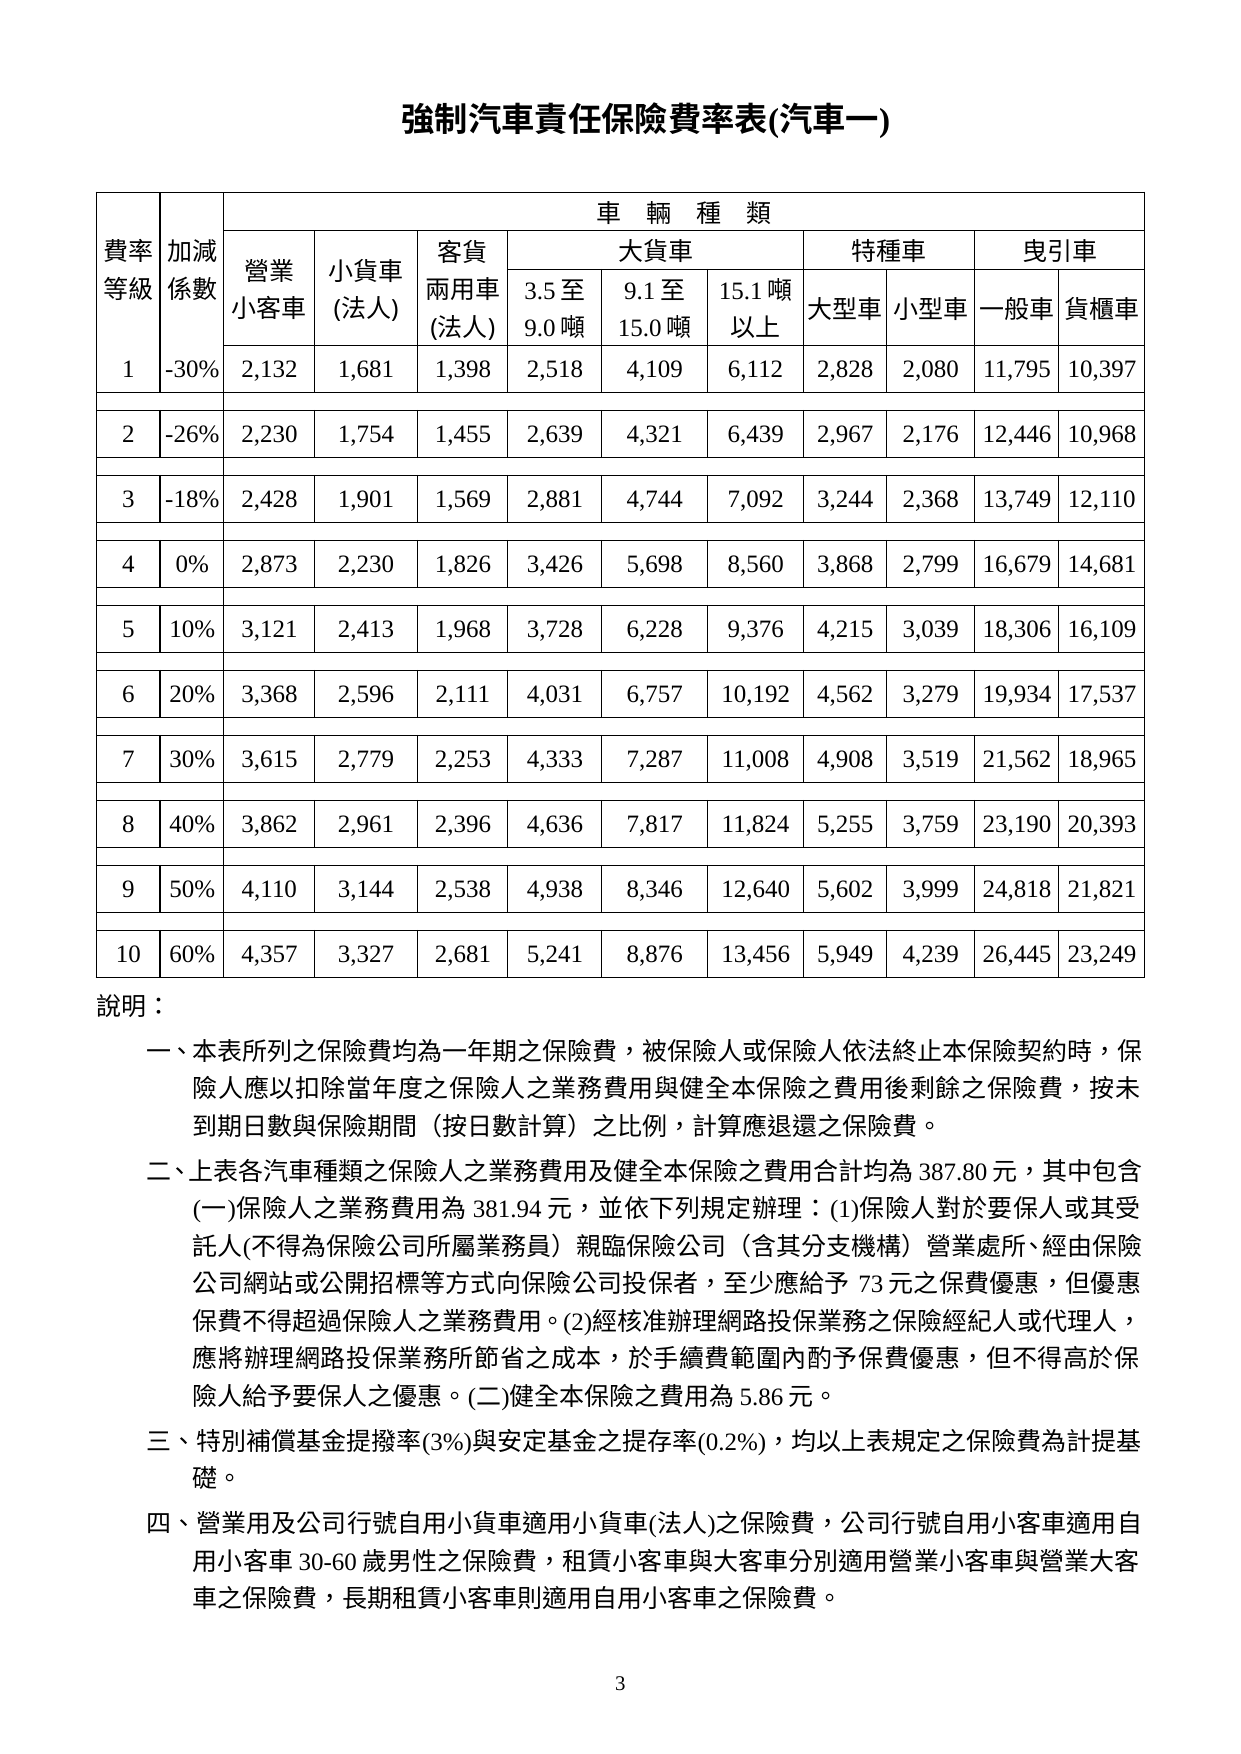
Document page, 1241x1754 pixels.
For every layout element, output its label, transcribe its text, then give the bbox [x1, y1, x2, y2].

table_cell 營業 小客車 [224, 231, 314, 345]
table_cell 4,636 [508, 801, 601, 847]
table_cell [803, 848, 887, 865]
table_cell [314, 718, 417, 735]
text 四、營業用及公司行號自用小貨車適用小貨車(法人)之保險費，公司行號自用小客車適用自用小客車30-60歲男性之保險費，租賃小客車與大客車分別適用營業小客車與營業大客車之保險費，長期租賃小客車則適用自用小客車之保險費。 [146, 1503, 1142, 1616]
table_cell 4,357 [224, 931, 314, 977]
table_cell 21,821 [1059, 866, 1144, 912]
table_cell [508, 913, 602, 930]
table_cell [887, 718, 974, 735]
table_cell 3,759 [887, 801, 974, 847]
table_cell 3,426 [508, 541, 601, 587]
table_cell [97, 718, 160, 735]
table_cell [224, 913, 314, 930]
table_cell [418, 718, 508, 735]
table_cell 8,346 [602, 866, 707, 912]
table_cell [803, 458, 887, 475]
table_cell [314, 653, 417, 670]
table_cell 3,121 [224, 606, 314, 652]
table_cell 2,681 [418, 931, 507, 977]
table_cell [418, 783, 508, 800]
table_cell 6,112 [708, 346, 803, 392]
table_cell [224, 653, 314, 670]
table_cell 8,560 [708, 541, 803, 587]
table_cell 2,799 [887, 541, 974, 587]
table_cell -30% [161, 345, 223, 392]
table_cell 26,445 [975, 931, 1058, 977]
table_cell 3,279 [887, 671, 974, 717]
table_cell [418, 848, 508, 865]
table_cell [1059, 653, 1144, 670]
table_cell 3,519 [887, 736, 974, 782]
table_cell 21,562 [975, 736, 1058, 782]
table_cell [602, 523, 707, 540]
table_cell [887, 848, 974, 865]
table_cell [887, 913, 974, 930]
table_cell [508, 783, 602, 800]
table_cell 6,228 [602, 606, 707, 652]
table_cell 14,681 [1059, 541, 1144, 587]
table_cell [803, 588, 887, 605]
table_cell [314, 913, 417, 930]
table_cell [314, 523, 417, 540]
table_cell [707, 458, 803, 475]
table_cell [803, 523, 887, 540]
table_cell 10,397 [1059, 346, 1144, 392]
table_cell 2,596 [315, 671, 417, 717]
table_cell 6 [97, 671, 159, 717]
table_cell [97, 783, 160, 800]
table_cell [314, 458, 417, 475]
table_cell [1059, 458, 1144, 475]
table_cell 8,876 [602, 931, 707, 977]
table_cell 5,698 [602, 541, 707, 587]
table_cell [160, 848, 223, 865]
table_cell 4,031 [508, 671, 601, 717]
table_cell [97, 848, 160, 865]
table_cell 3,144 [315, 866, 417, 912]
table_cell [974, 653, 1059, 670]
table_header 費率等級 [97, 193, 159, 345]
table_cell [314, 588, 417, 605]
table_cell [418, 653, 508, 670]
table_cell [602, 718, 707, 735]
table_cell 16,679 [975, 541, 1058, 587]
table_cell [1059, 913, 1144, 930]
table_cell 10,968 [1059, 411, 1144, 457]
table_cell [1059, 783, 1144, 800]
table_cell [602, 458, 707, 475]
table_cell 2,961 [315, 801, 417, 847]
table_cell [707, 783, 803, 800]
table_cell 2,967 [804, 411, 886, 457]
table_cell [707, 718, 803, 735]
table_cell [97, 588, 160, 605]
table_cell [418, 393, 508, 410]
table_cell 3,244 [804, 476, 886, 522]
table_cell 2,230 [224, 411, 314, 457]
table_cell [508, 588, 602, 605]
table_cell 19,934 [975, 671, 1058, 717]
table_cell 小貨車 (法人) [315, 231, 417, 345]
table_cell 13,749 [975, 476, 1058, 522]
table_cell 3,615 [224, 736, 314, 782]
table_cell 2,873 [224, 541, 314, 587]
table_cell 11,824 [708, 801, 803, 847]
table_cell 11,795 [975, 346, 1058, 392]
table_cell 4,215 [804, 606, 886, 652]
table_cell 10,192 [708, 671, 803, 717]
table_cell 9 [97, 866, 159, 912]
table_cell [508, 458, 602, 475]
table_cell [974, 523, 1059, 540]
table_cell 3,728 [508, 606, 601, 652]
text 三、特別補償基金提撥率(3%)與安定基金之提存率(0.2%)，均以上表規定之保險費為計提基礎。 [146, 1421, 1142, 1496]
table_cell 17,537 [1059, 671, 1144, 717]
table_cell [224, 783, 314, 800]
table_cell 10 [97, 931, 159, 977]
table_cell [707, 913, 803, 930]
table_cell 4,321 [602, 411, 707, 457]
table_cell [1059, 718, 1144, 735]
table_cell [707, 848, 803, 865]
table_cell [1059, 588, 1144, 605]
table_cell 2,828 [804, 346, 886, 392]
table_cell 50% [161, 866, 223, 912]
table_cell 3,862 [224, 801, 314, 847]
table_cell 特種車 [804, 231, 974, 269]
table_cell [974, 588, 1059, 605]
table_cell 4,908 [804, 736, 886, 782]
table_cell 3,039 [887, 606, 974, 652]
table_cell [887, 523, 974, 540]
table_cell [160, 653, 223, 670]
table_cell [314, 393, 417, 410]
table_cell 1,455 [418, 411, 507, 457]
table_cell [974, 718, 1059, 735]
table_cell [418, 913, 508, 930]
table_cell 2,230 [315, 541, 417, 587]
table_cell 20,393 [1059, 801, 1144, 847]
table_cell 1,569 [418, 476, 507, 522]
table_cell 18,306 [975, 606, 1058, 652]
table_cell [974, 848, 1059, 865]
table_cell 2,413 [315, 606, 417, 652]
table_cell 1,901 [315, 476, 417, 522]
table_cell 2,779 [315, 736, 417, 782]
table_header 加減 係數 [161, 193, 223, 345]
table_cell [160, 783, 223, 800]
table_cell 4,239 [887, 931, 974, 977]
table_cell [1059, 848, 1144, 865]
table_cell 1,754 [315, 411, 417, 457]
table_cell 1,681 [315, 346, 417, 392]
table_cell 7,092 [708, 476, 803, 522]
table_cell [418, 458, 508, 475]
table_cell [160, 393, 223, 410]
table_cell [224, 718, 314, 735]
table_cell 1,826 [418, 541, 507, 587]
table_cell 12,110 [1059, 476, 1144, 522]
table_cell 3,868 [804, 541, 886, 587]
table_cell 12,446 [975, 411, 1058, 457]
table_cell [97, 458, 160, 475]
table_cell 10% [161, 606, 223, 652]
table_cell [1059, 393, 1144, 410]
table_cell 40% [161, 801, 223, 847]
table_cell [887, 393, 974, 410]
text 強制汽車責任保險費率表(汽車一) [199, 79, 1092, 154]
text 說明： [96, 986, 1142, 1023]
table_cell [602, 913, 707, 930]
table_cell [887, 783, 974, 800]
table_cell [974, 913, 1059, 930]
table_cell [803, 393, 887, 410]
table_cell 23,249 [1059, 931, 1144, 977]
table_cell 5,949 [804, 931, 886, 977]
table_cell 9,376 [708, 606, 803, 652]
table_cell 23,190 [975, 801, 1058, 847]
table_cell 15.1噸 以上 [708, 270, 803, 345]
table_cell 4,109 [602, 346, 707, 392]
table_cell [803, 718, 887, 735]
table_cell 4 [97, 541, 159, 587]
table_cell 30% [161, 736, 223, 782]
table_cell 1,968 [418, 606, 507, 652]
table_cell 13,456 [708, 931, 803, 977]
table_cell [974, 783, 1059, 800]
table_cell [160, 588, 223, 605]
table_header 車 輛 種 類 [224, 193, 1144, 230]
table_cell 2,080 [887, 346, 974, 392]
table_cell -18% [161, 476, 223, 522]
text 二、上表各汽車種類之保險人之業務費用及健全本保險之費用合計均為387.80元，其中包含(一)保險人之業務費用為381.94元，並依下列規定辦理：(1)保險人對於要保人或其受託人(不得為保險公司所屬業務員）親臨保險公司（含其分支機構）營業處所、經由保險公司網站或公開招標等方式向保險公司投保者，至少應給予73元之保費優惠，但優惠保費不得超過保險人之業務費用。(2)經核准辦理網路投保業務之保險經紀人或代理人，應將辦理網路投保業務所節省之成本，於手續費範圍內酌予保費優惠，但不得高於保險人給予要保人之優惠。(二)健全本保險之費用為5.86元。 [146, 1151, 1142, 1413]
table_cell 1,398 [418, 346, 507, 392]
table_cell 大型車 [804, 270, 886, 345]
table_cell [224, 848, 314, 865]
table_cell [97, 653, 160, 670]
table_cell 5,241 [508, 931, 601, 977]
table_cell 7,287 [602, 736, 707, 782]
table_cell [160, 913, 223, 930]
table_cell 3 [97, 476, 159, 522]
table_cell [602, 653, 707, 670]
table_cell 9.1至 15.0噸 [602, 270, 707, 345]
table_cell [602, 393, 707, 410]
table_cell 4,333 [508, 736, 601, 782]
table_cell 4,938 [508, 866, 601, 912]
table_cell 2,176 [887, 411, 974, 457]
table_cell 2,253 [418, 736, 507, 782]
table_cell 7 [97, 736, 159, 782]
table_cell 4,562 [804, 671, 886, 717]
table_cell 3,327 [315, 931, 417, 977]
table_cell 4,744 [602, 476, 707, 522]
table_cell [160, 718, 223, 735]
table_cell 貨櫃車 [1059, 270, 1144, 345]
table_cell 18,965 [1059, 736, 1144, 782]
table_cell 5,602 [804, 866, 886, 912]
table_cell [314, 783, 417, 800]
table_cell 16,109 [1059, 606, 1144, 652]
table_cell 6,757 [602, 671, 707, 717]
table_cell 2,538 [418, 866, 507, 912]
table_cell [887, 653, 974, 670]
table_cell 11,008 [708, 736, 803, 782]
table_cell [1059, 523, 1144, 540]
table_cell 2,396 [418, 801, 507, 847]
table_cell [160, 458, 223, 475]
table_cell 0% [161, 541, 223, 587]
table_cell [508, 653, 602, 670]
table_cell 60% [161, 931, 223, 977]
table_cell [508, 718, 602, 735]
table_cell [707, 393, 803, 410]
table_cell 20% [161, 671, 223, 717]
table_cell [508, 848, 602, 865]
table_cell [707, 653, 803, 670]
table_cell [803, 913, 887, 930]
table_cell 2,111 [418, 671, 507, 717]
table_cell 12,640 [708, 866, 803, 912]
table_cell [974, 458, 1059, 475]
table_cell 6,439 [708, 411, 803, 457]
table_cell 3,999 [887, 866, 974, 912]
table_cell [887, 458, 974, 475]
table_cell 小型車 [887, 270, 974, 345]
table_cell 3.5至 9.0噸 [508, 270, 601, 345]
table_cell 曳引車 [975, 231, 1144, 269]
table_cell [602, 848, 707, 865]
table_cell 8 [97, 801, 159, 847]
table_cell [887, 588, 974, 605]
table_cell [803, 653, 887, 670]
table_cell 4,110 [224, 866, 314, 912]
table_cell [224, 588, 314, 605]
table_cell [160, 523, 223, 540]
table_cell [418, 588, 508, 605]
table_cell [224, 393, 314, 410]
table_cell 大貨車 [508, 231, 803, 269]
table_cell 2,881 [508, 476, 601, 522]
table_cell 一般車 [975, 270, 1058, 345]
table_cell 3,368 [224, 671, 314, 717]
table_cell [602, 588, 707, 605]
table_cell 2,368 [887, 476, 974, 522]
table_cell 1 [97, 345, 159, 392]
text 一、本表所列之保險費均為一年期之保險費，被保險人或保險人依法終止本保險契約時，保險人應以扣除當年度之保險人之業務費用與健全本保險之費用後剩餘之保險費，按未到期日數與保險期間（按日數計算）之比例，計算應退還之保險費。 [146, 1031, 1142, 1143]
table_cell 2,428 [224, 476, 314, 522]
table_cell [97, 913, 160, 930]
table_cell [508, 393, 602, 410]
table_cell [803, 783, 887, 800]
table_cell [602, 783, 707, 800]
table_cell 5,255 [804, 801, 886, 847]
table_cell 7,817 [602, 801, 707, 847]
table_cell -26% [161, 411, 223, 457]
table_cell 24,818 [975, 866, 1058, 912]
table_cell 2 [97, 411, 159, 457]
table_cell [97, 393, 160, 410]
table_cell [418, 523, 508, 540]
table_cell [224, 458, 314, 475]
table_cell 客貨 兩用車 (法人) [418, 231, 507, 345]
table_cell [707, 523, 803, 540]
table_cell [707, 588, 803, 605]
table_cell [508, 523, 602, 540]
table_cell [314, 848, 417, 865]
table_cell 2,132 [224, 346, 314, 392]
table_cell 5 [97, 606, 159, 652]
table_cell [974, 393, 1059, 410]
table_cell 2,518 [508, 346, 601, 392]
table_cell 2,639 [508, 411, 601, 457]
table_cell [224, 523, 314, 540]
table_cell [97, 523, 160, 540]
